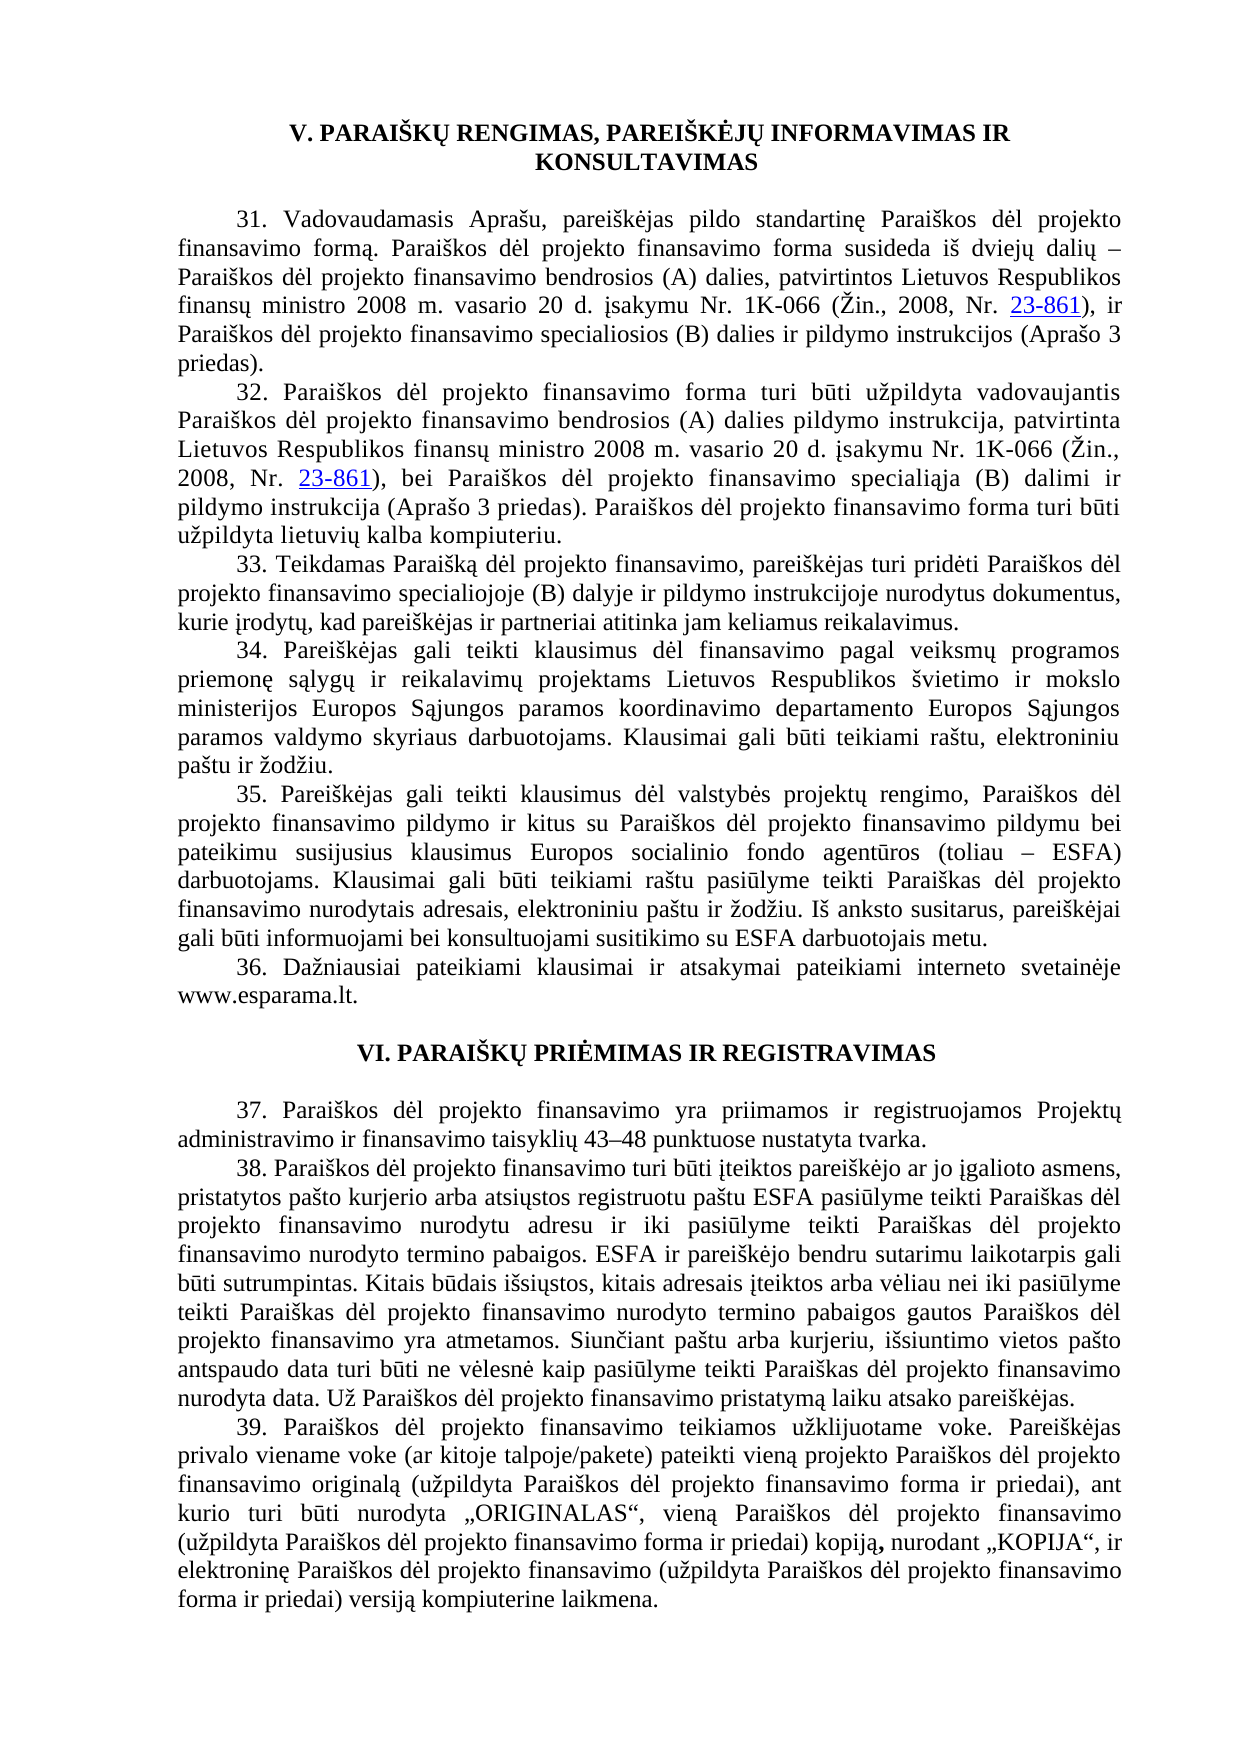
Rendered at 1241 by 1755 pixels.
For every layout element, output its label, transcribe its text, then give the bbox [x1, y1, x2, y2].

text 31. Vadovaudamasis Aprašu, pareiškėjas pildo standartinę Paraiškos dėl projekto finansavimo formą. Paraiškos dėl projekto finansavimo forma susideda iš dviejų dalių – Paraiškos dėl projekto finansavimo bendrosios (A) dalies, patvirtintos Lietuvos Respublikos finansų ministro 2008 m. vasario 20 d. įsakymu Nr. 1K-066 (Žin., 2008, Nr. 23-861), ir Paraiškos dėl projekto finansavimo specialiosios (B) dalies ir pildymo instrukcijos (Aprašo 3 priedas). [177, 204, 1122, 377]
text 37. Paraiškos dėl projekto finansavimo yra priimamos ir registruojamos Projektų administravimo ir finansavimo taisyklių 43–48 punktuose nustatyta tvarka. [177, 1096, 1122, 1153]
text 36. Dažniausiai pateikiami klausimai ir atsakymai pateikiami interneto svetainėje www.esparama.lt. [177, 952, 1122, 1009]
text 32. Paraiškos dėl projekto finansavimo forma turi būti užpildyta vadovaujantis Paraiškos dėl projekto finansavimo bendrosios (A) dalies pildymo instrukcija, patvirtinta Lietuvos Respublikos finansų ministro 2008 m. vasario 20 d. įsakymu Nr. 1K-066 (Žin., 2008, Nr. 23-861), bei Paraiškos dėl projekto finansavimo specialiąja (B) dalimi ir pildymo instrukcija (Aprašo 3 priedas). Paraiškos dėl projekto finansavimo forma turi būti užpildyta lietuvių kalba kompiuteriu. [177, 377, 1122, 549]
text 38. Paraiškos dėl projekto finansavimo turi būti įteiktos pareiškėjo ar jo įgalioto asmens, pristatytos pašto kurjerio arba atsiųstos registruotu paštu ESFA pasiūlyme teikti Paraiškas dėl projekto finansavimo nurodytu adresu ir iki pasiūlyme teikti Paraiškas dėl projekto finansavimo nurodyto termino pabaigos. ESFA ir pareiškėjo bendru sutarimu laikotarpis gali būti sutrumpintas. Kitais būdais išsiųstos, kitais adresais įteiktos arba vėliau nei iki pasiūlyme teikti Paraiškas dėl projekto finansavimo nurodyto termino pabaigos gautos Paraiškos dėl projekto finansavimo yra atmetamos. Siunčiant paštu arba kurjeriu, išsiuntimo vietos pašto antspaudo data turi būti ne vėlesnė kaip pasiūlyme teikti Paraiškas dėl projekto finansavimo nurodyta data. Už Paraiškos dėl projekto finansavimo pristatymą laiku atsako pareiškėjas. [177, 1153, 1122, 1412]
text VI. PARAIŠKŲ PRIĖMIMAS IR REGISTRAVIMAS [177, 1038, 1122, 1067]
text 39. Paraiškos dėl projekto finansavimo teikiamos užklijuotame voke. Pareiškėjas privalo viename voke (ar kitoje talpoje/pakete) pateikti vieną projekto Paraiškos dėl projekto finansavimo originalą (užpildyta Paraiškos dėl projekto finansavimo forma ir priedai), ant kurio turi būti nurodyta „ORIGINALAS“, vieną Paraiškos dėl projekto finansavimo (užpildyta Paraiškos dėl projekto finansavimo forma ir priedai) kopiją, nurodant „KOPIJA“, ir elektroninę Paraiškos dėl projekto finansavimo (užpildyta Paraiškos dėl projekto finansavimo forma ir priedai) versiją kompiuterine laikmena. [177, 1412, 1122, 1613]
text V. PARAIŠKŲ RENGIMAS, PAREIŠKĖJŲ INFORMAVIMAS IR KONSULTAVIMAS [177, 118, 1122, 176]
text 34. Pareiškėjas gali teikti klausimus dėl finansavimo pagal veiksmų programos priemonę sąlygų ir reikalavimų projektams Lietuvos Respublikos švietimo ir mokslo ministerijos Europos Sąjungos paramos koordinavimo departamento Europos Sąjungos paramos valdymo skyriaus darbuotojams. Klausimai gali būti teikiami raštu, elektroniniu paštu ir žodžiu. [177, 636, 1122, 779]
text 33. Teikdamas Paraišką dėl projekto finansavimo, pareiškėjas turi pridėti Paraiškos dėl projekto finansavimo specialiojoje (B) dalyje ir pildymo instrukcijoje nurodytus dokumentus, kurie įrodytų, kad pareiškėjas ir partneriai atitinka jam keliamus reikalavimus. [177, 549, 1122, 636]
text 35. Pareiškėjas gali teikti klausimus dėl valstybės projektų rengimo, Paraiškos dėl projekto finansavimo pildymo ir kitus su Paraiškos dėl projekto finansavimo pildymu bei pateikimu susijusius klausimus Europos socialinio fondo agentūros (toliau – ESFA) darbuotojams. Klausimai gali būti teikiami raštu pasiūlyme teikti Paraiškas dėl projekto finansavimo nurodytais adresais, elektroniniu paštu ir žodžiu. Iš anksto susitarus, pareiškėjai gali būti informuojami bei konsultuojami susitikimo su ESFA darbuotojais metu. [177, 779, 1122, 952]
